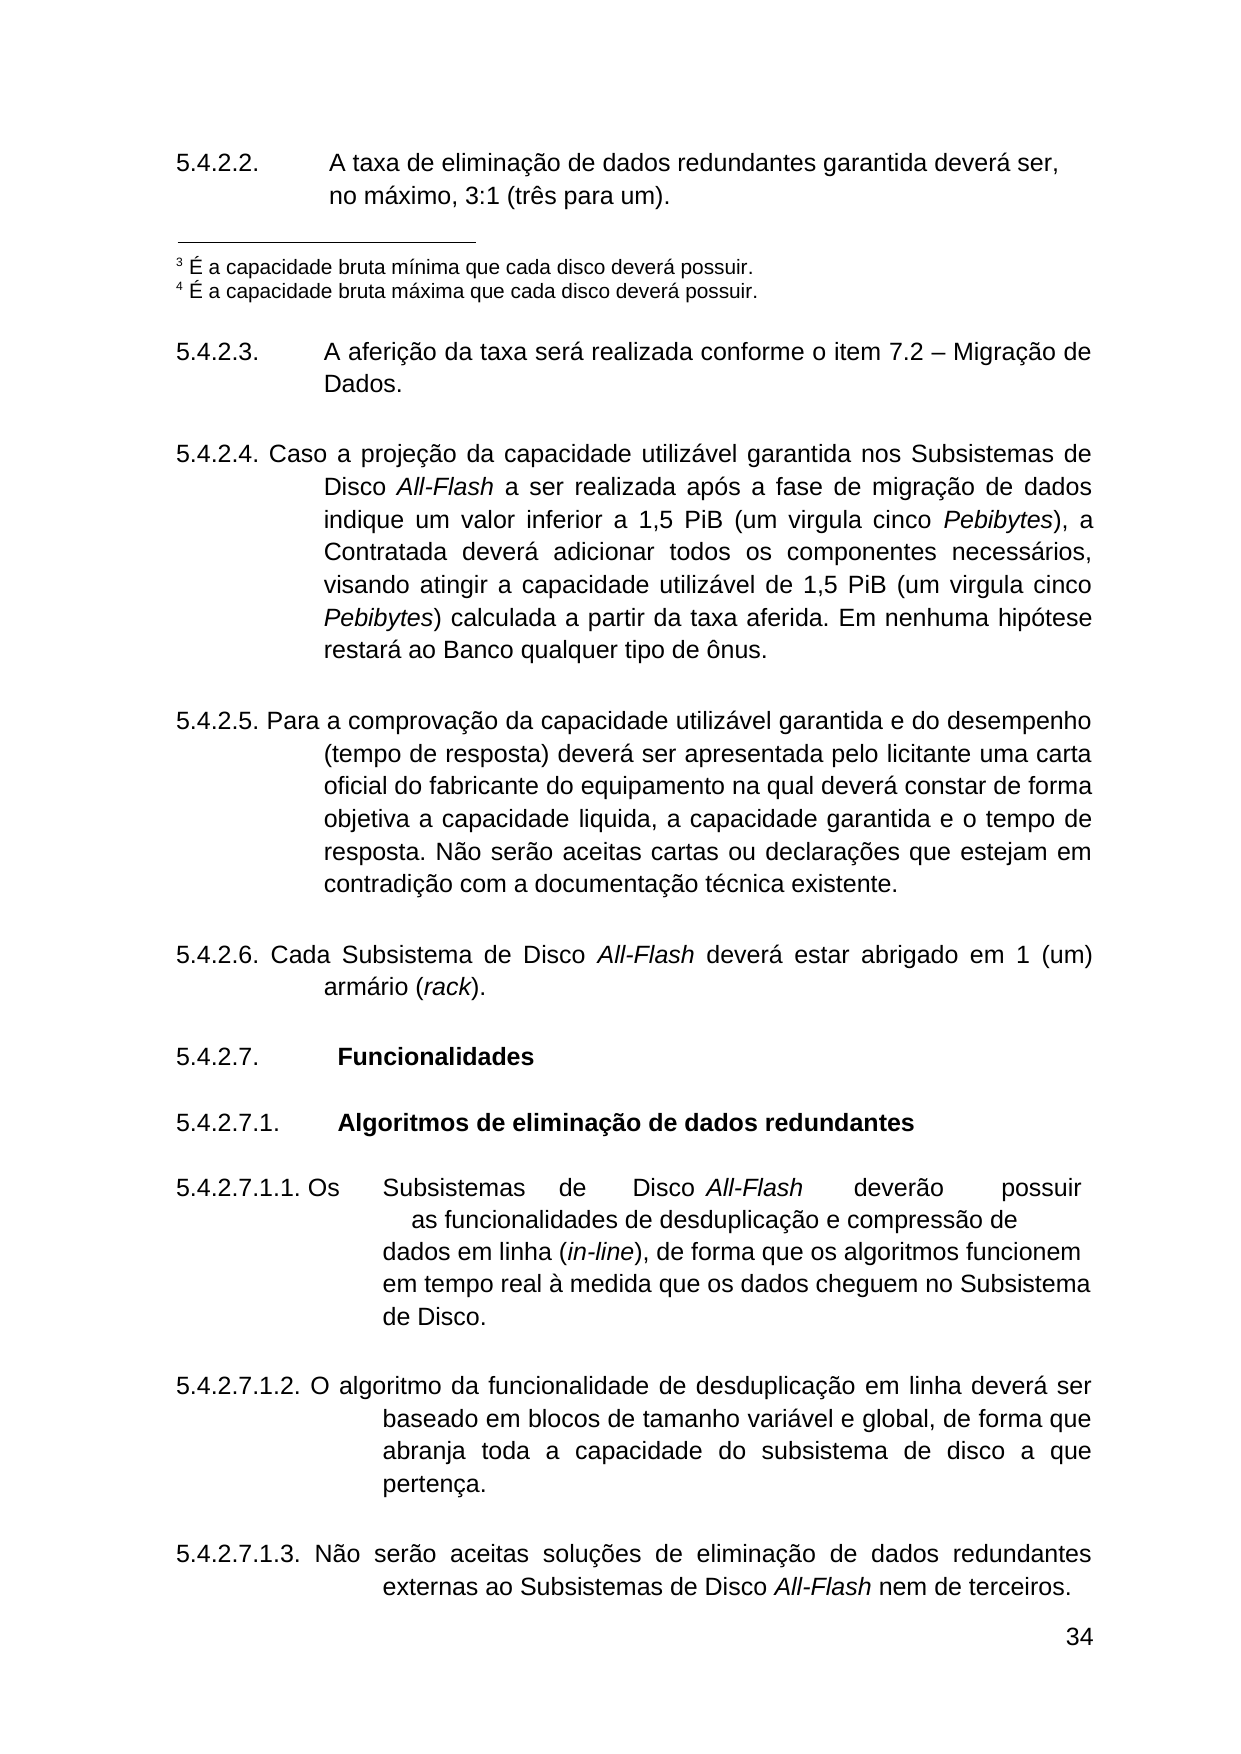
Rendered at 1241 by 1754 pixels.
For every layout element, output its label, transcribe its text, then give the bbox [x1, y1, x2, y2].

text 5.4.2.6. Cada Subsistema de Disco All-Flash deverá estar abrigado em 1 (um) armário (rack). [176, 939, 1093, 1001]
text 5.4.2.5. Para a comprovação da capacidade utilizável garantida e do desempenho (tempo de resposta) deverá ser apresentada pelo licitante uma carta oficial do fabricante do equipamento na qual deverá constar de forma objetiva a capacidade liquida, a capacidade garantida e o tempo de resposta. Não serão aceitas cartas ou declarações que estejam em contradição com a documentação técnica existente. [176, 706, 1093, 898]
list É a capacidade bruta mínima que cada disco deverá possuir. [176, 255, 1095, 279]
text 5.4.2.7.1.3. Não serão aceitas soluções de eliminação de dados redundantes externas ao Subsistemas de Disco All-Flash nem de terceiros. [176, 1539, 1093, 1601]
list A taxa de eliminação de dados redundantes garantida deverá ser, no máximo, 3:1 (três para um). [176, 148, 1093, 209]
text 5.4.2.7.1. Algoritmos de eliminação de dados redundantes [176, 1108, 1093, 1136]
text 5.4.2.7.1.2. O algoritmo da funcionalidade de desduplicação em linha deverá ser baseado em blocos de tamanho variável e global, de forma que abranja toda a capacidade do subsistema de disco a que pertença. [176, 1371, 1093, 1498]
text 5.4.2.7.1.1. Os Subsistemas de Disco All-Flash deverão possuir as funcionalidades de desduplicação e compressão de dados em linha (in-line), de forma que os algoritmos funcionem em tempo real à medida que os dados cheguem no Subsistema de Disco. [176, 1173, 1093, 1330]
text 5.4.2.7. Funcionalidades [176, 1042, 1093, 1071]
text 5.4.2.3. A aferição da taxa será realizada conforme o item 7.2 – Migração de Dados. [176, 336, 1093, 398]
list É a capacidade bruta máxima que cada disco deverá possuir. [176, 279, 1095, 303]
text 5.4.2.4. Caso a projeção da capacidade utilizável garantida nos Subsistemas de Disco All-Flash a ser realizada após a fase de migração de dados indique um valor inferior a 1,5 PiB (um virgula cinco Pebibytes), a Contratada deverá adicionar todos os componentes necessários, visando atingir a capacidade utilizável de 1,5 PiB (um virgula cinco Pebibytes) calculada a partir da taxa aferida. Em nenhuma hipótese restará ao Banco qualquer tipo de ônus. [176, 439, 1093, 664]
